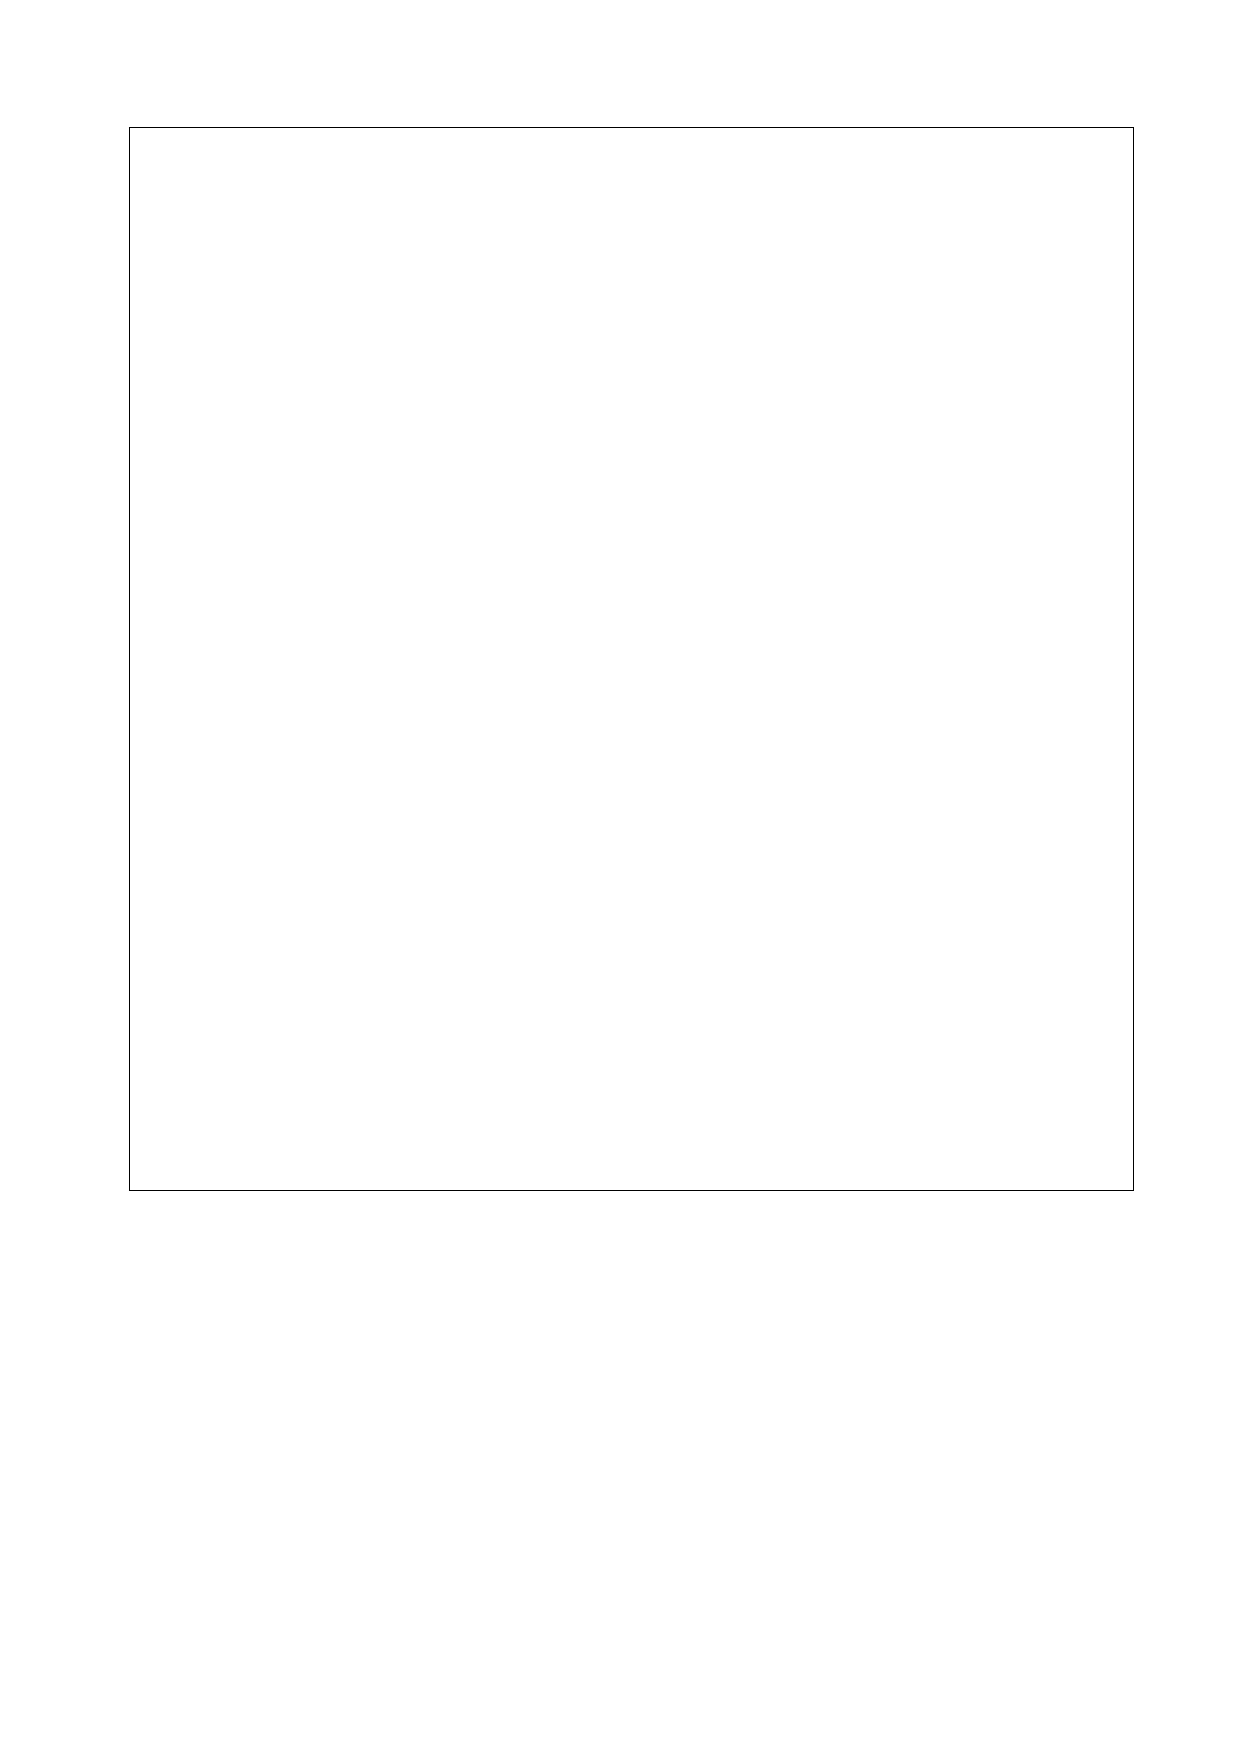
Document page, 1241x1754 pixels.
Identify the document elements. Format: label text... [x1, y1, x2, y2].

table_cell 150~200字簡介 具體事蹟或經歷/推展本市運動具體效益(須檢附長期事蹟)： (一) (二) (三) [130, 128, 1133, 1189]
